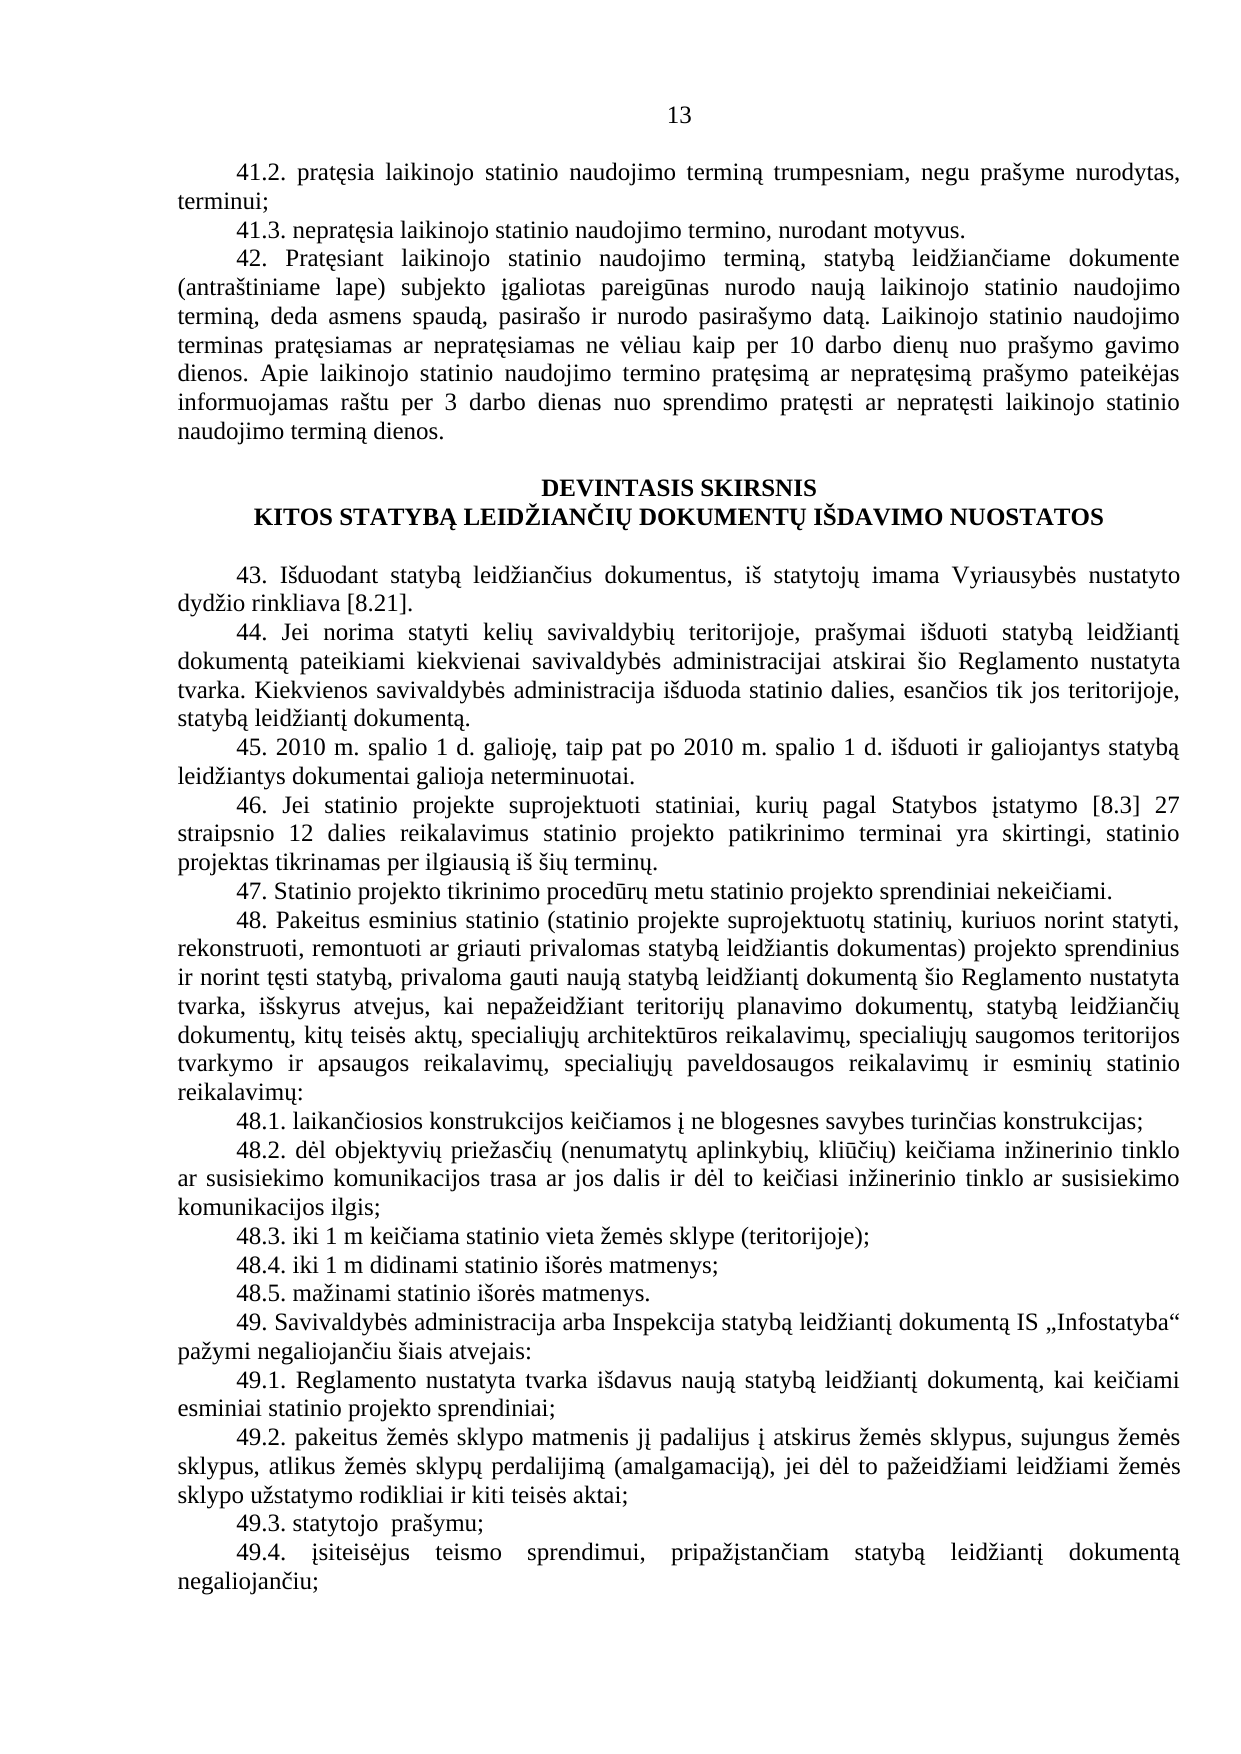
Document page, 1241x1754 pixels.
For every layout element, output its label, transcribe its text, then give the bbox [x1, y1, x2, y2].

text 48.3. iki 1 m keičiama statinio vieta žemės sklype (teritorijoje); [177, 1221, 1181, 1250]
text 49.2. pakeitus žemės sklypo matmenis jį padalijus į atskirus žemės sklypus, sujungus žemės sklypus, atlikus žemės sklypų perdalijimą (amalgamaciją), jei dėl to pažeidžiami leidžiami žemės sklypo užstatymo rodikliai ir kiti teisės aktai; [177, 1422, 1181, 1508]
text 44. Jei norima statyti kelių savivaldybių teritorijoje, prašymai išduoti statybą leidžiantį dokumentą pateikiami kiekvienai savivaldybės administracijai atskirai šio Reglamento nustatyta tvarka. Kiekvienos savivaldybės administracija išduoda statinio dalies, esančios tik jos teritorijoje, statybą leidžiantį dokumentą. [177, 617, 1181, 732]
text 48.2. dėl objektyvių priežasčių (nenumatytų aplinkybių, kliūčių) keičiama inžinerinio tinklo ar susisiekimo komunikacijos trasa ar jos dalis ir dėl to keičiasi inžinerinio tinklo ar susisiekimo komunikacijos ilgis; [177, 1135, 1181, 1221]
text 48.4. iki 1 m didinami statinio išorės matmenys; [177, 1250, 1181, 1278]
text 48.5. mažinami statinio išorės matmenys. [177, 1278, 1181, 1307]
text 49.1. Reglamento nustatyta tvarka išdavus naują statybą leidžiantį dokumentą, kai keičiami esminiai statinio projekto sprendiniai; [177, 1365, 1181, 1422]
text 49.4. įsiteisėjus teismo sprendimui, pripažįstančiam statybą leidžiantį dokumentą negaliojančiu; [177, 1537, 1181, 1595]
text 46. Jei statinio projekte suprojektuoti statiniai, kurių pagal Statybos įstatymo [8.3] 27 straipsnio 12 dalies reikalavimus statinio projekto patikrinimo terminai yra skirtingi, statinio projektas tikrinamas per ilgiausią iš šių terminų. [177, 790, 1181, 876]
text 49. Savivaldybės administracija arba Inspekcija statybą leidžiantį dokumentą IS „Infostatyba“ pažymi negaliojančiu šiais atvejais: [177, 1307, 1181, 1365]
text KITOS STATYBĄ LEIDŽIANČIŲ DOKUMENTŲ IŠDAVIMO NUOSTATOS [177, 502, 1181, 531]
text 41.3. nepratęsia laikinojo statinio naudojimo termino, nurodant motyvus. [177, 215, 1181, 243]
text DEVINTASIS SKIRSNIS [177, 473, 1181, 502]
text 48.1. laikančiosios konstrukcijos keičiamos į ne blogesnes savybes turinčias konstrukcijas; [177, 1106, 1181, 1135]
text 41.2. pratęsia laikinojo statinio naudojimo terminą trumpesniam, negu prašyme nurodytas, terminui; [177, 157, 1181, 215]
text 42. Pratęsiant laikinojo statinio naudojimo terminą, statybą leidžiančiame dokumente (antraštiniame lape) subjekto įgaliotas pareigūnas nurodo naują laikinojo statinio naudojimo terminą, deda asmens spaudą, pasirašo ir nurodo pasirašymo datą. Laikinojo statinio naudojimo terminas pratęsiamas ar nepratęsiamas ne vėliau kaip per 10 darbo dienų nuo prašymo gavimo dienos. Apie laikinojo statinio naudojimo termino pratęsimą ar nepratęsimą prašymo pateikėjas informuojamas raštu per 3 darbo dienas nuo sprendimo pratęsti ar nepratęsti laikinojo statinio naudojimo terminą dienos. [177, 243, 1181, 445]
text 49.3. statytojo prašymu; [177, 1508, 1181, 1537]
text 43. Išduodant statybą leidžiančius dokumentus, iš statytojų imama Vyriausybės nustatyto dydžio rinkliava [8.21]. [177, 560, 1181, 617]
text 45. 2010 m. spalio 1 d. galioję, taip pat po 2010 m. spalio 1 d. išduoti ir galiojantys statybą leidžiantys dokumentai galioja neterminuotai. [177, 732, 1181, 790]
text 48. Pakeitus esminius statinio (statinio projekte suprojektuotų statinių, kuriuos norint statyti, rekonstruoti, remontuoti ar griauti privalomas statybą leidžiantis dokumentas) projekto sprendinius ir norint tęsti statybą, privaloma gauti naują statybą leidžiantį dokumentą šio Reglamento nustatyta tvarka, išskyrus atvejus, kai nepažeidžiant teritorijų planavimo dokumentų, statybą leidžiančių dokumentų, kitų teisės aktų, specialiųjų architektūros reikalavimų, specialiųjų saugomos teritorijos tvarkymo ir apsaugos reikalavimų, specialiųjų paveldosaugos reikalavimų ir esminių statinio reikalavimų: [177, 905, 1181, 1106]
text 47. Statinio projekto tikrinimo procedūrų metu statinio projekto sprendiniai nekeičiami. [177, 876, 1181, 905]
